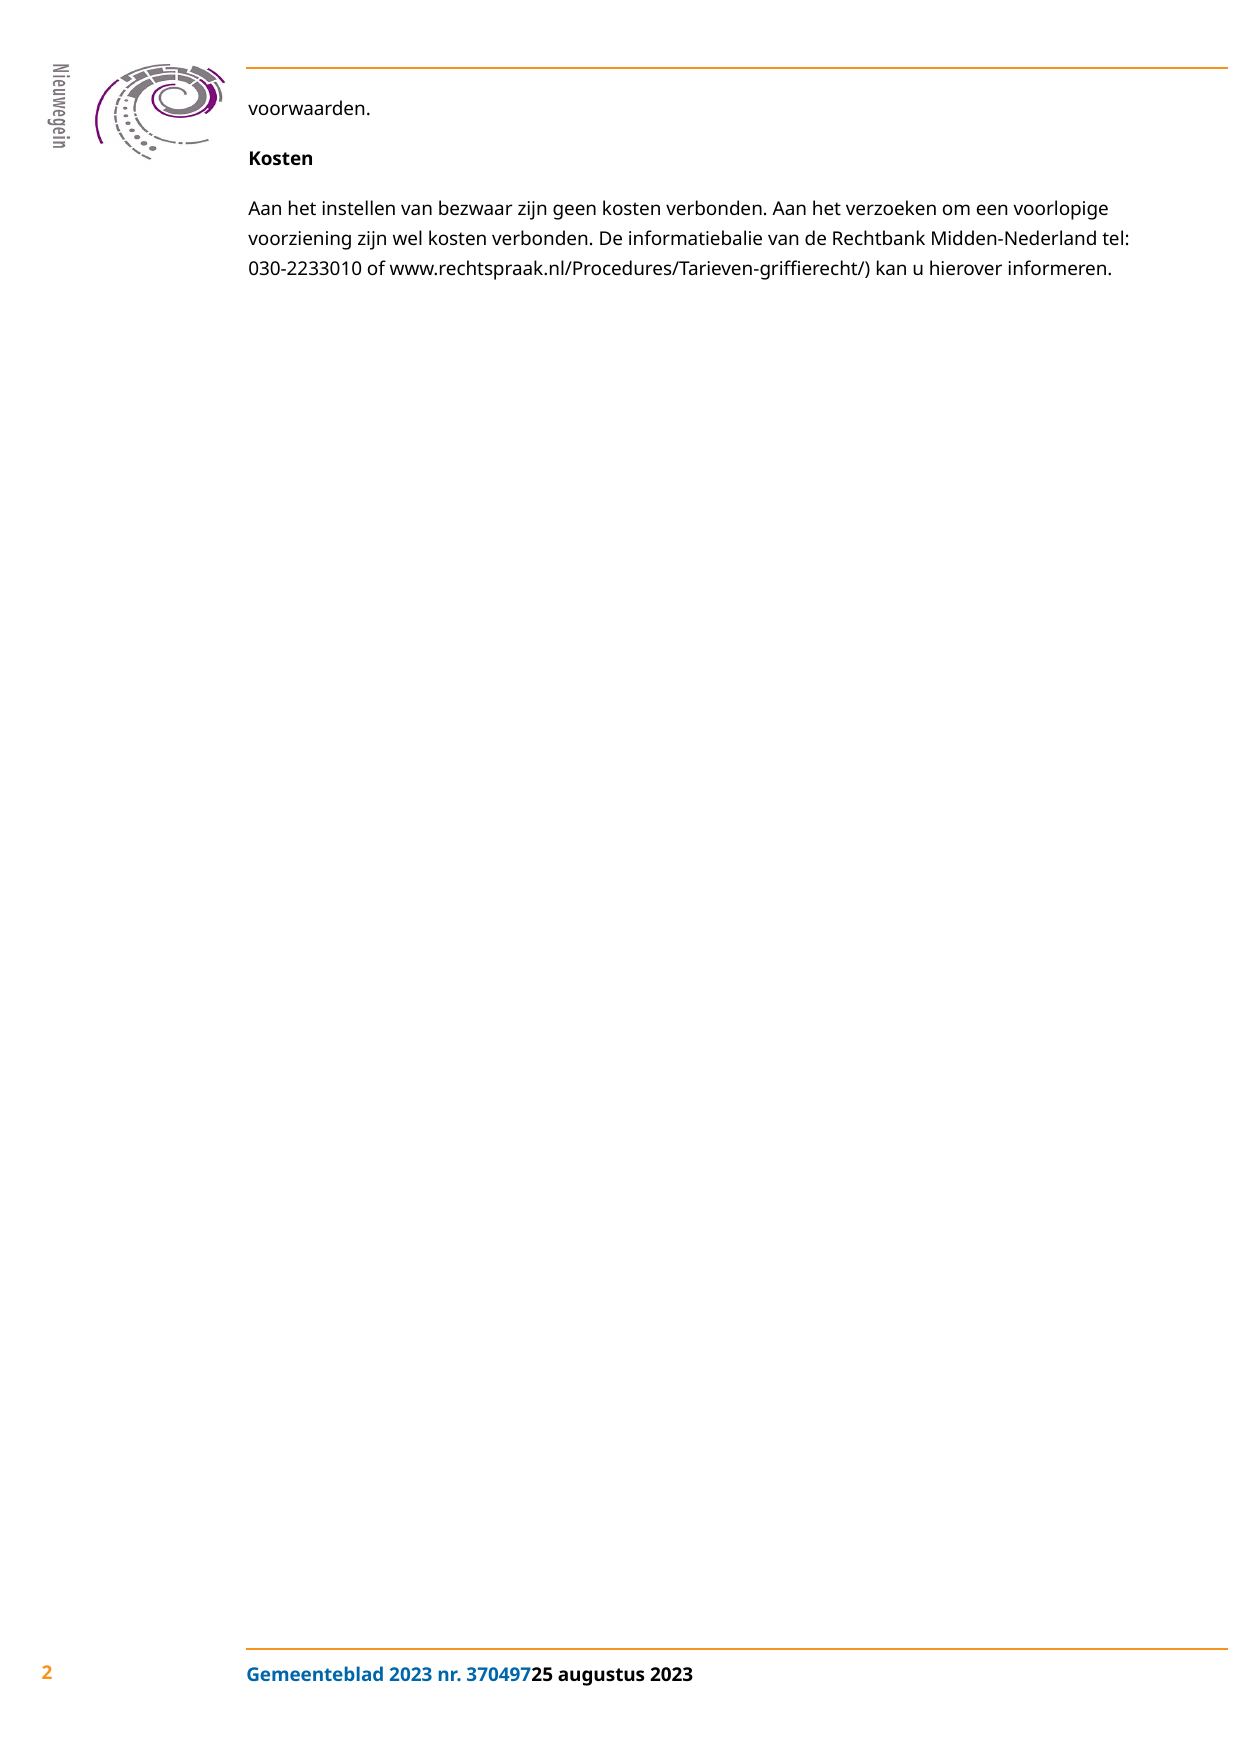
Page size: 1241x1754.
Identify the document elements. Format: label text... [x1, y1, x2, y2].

picture [41, 47, 231, 172]
text Aan het instellen van bezwaar zijn geen kosten verbonden. Aan het verzoeken om een voorlopige voorziening zijn wel kosten verbonden. De informatiebalie van de Rechtbank Midden-Nederland tel: 030-2233010 of www.rechtspraak.nl/Procedures/Tarieven-griffierecht/) kan u hierover informeren. [248, 196, 1152, 281]
text Kosten [248, 145, 1152, 171]
text voorwaarden. [248, 95, 1152, 121]
